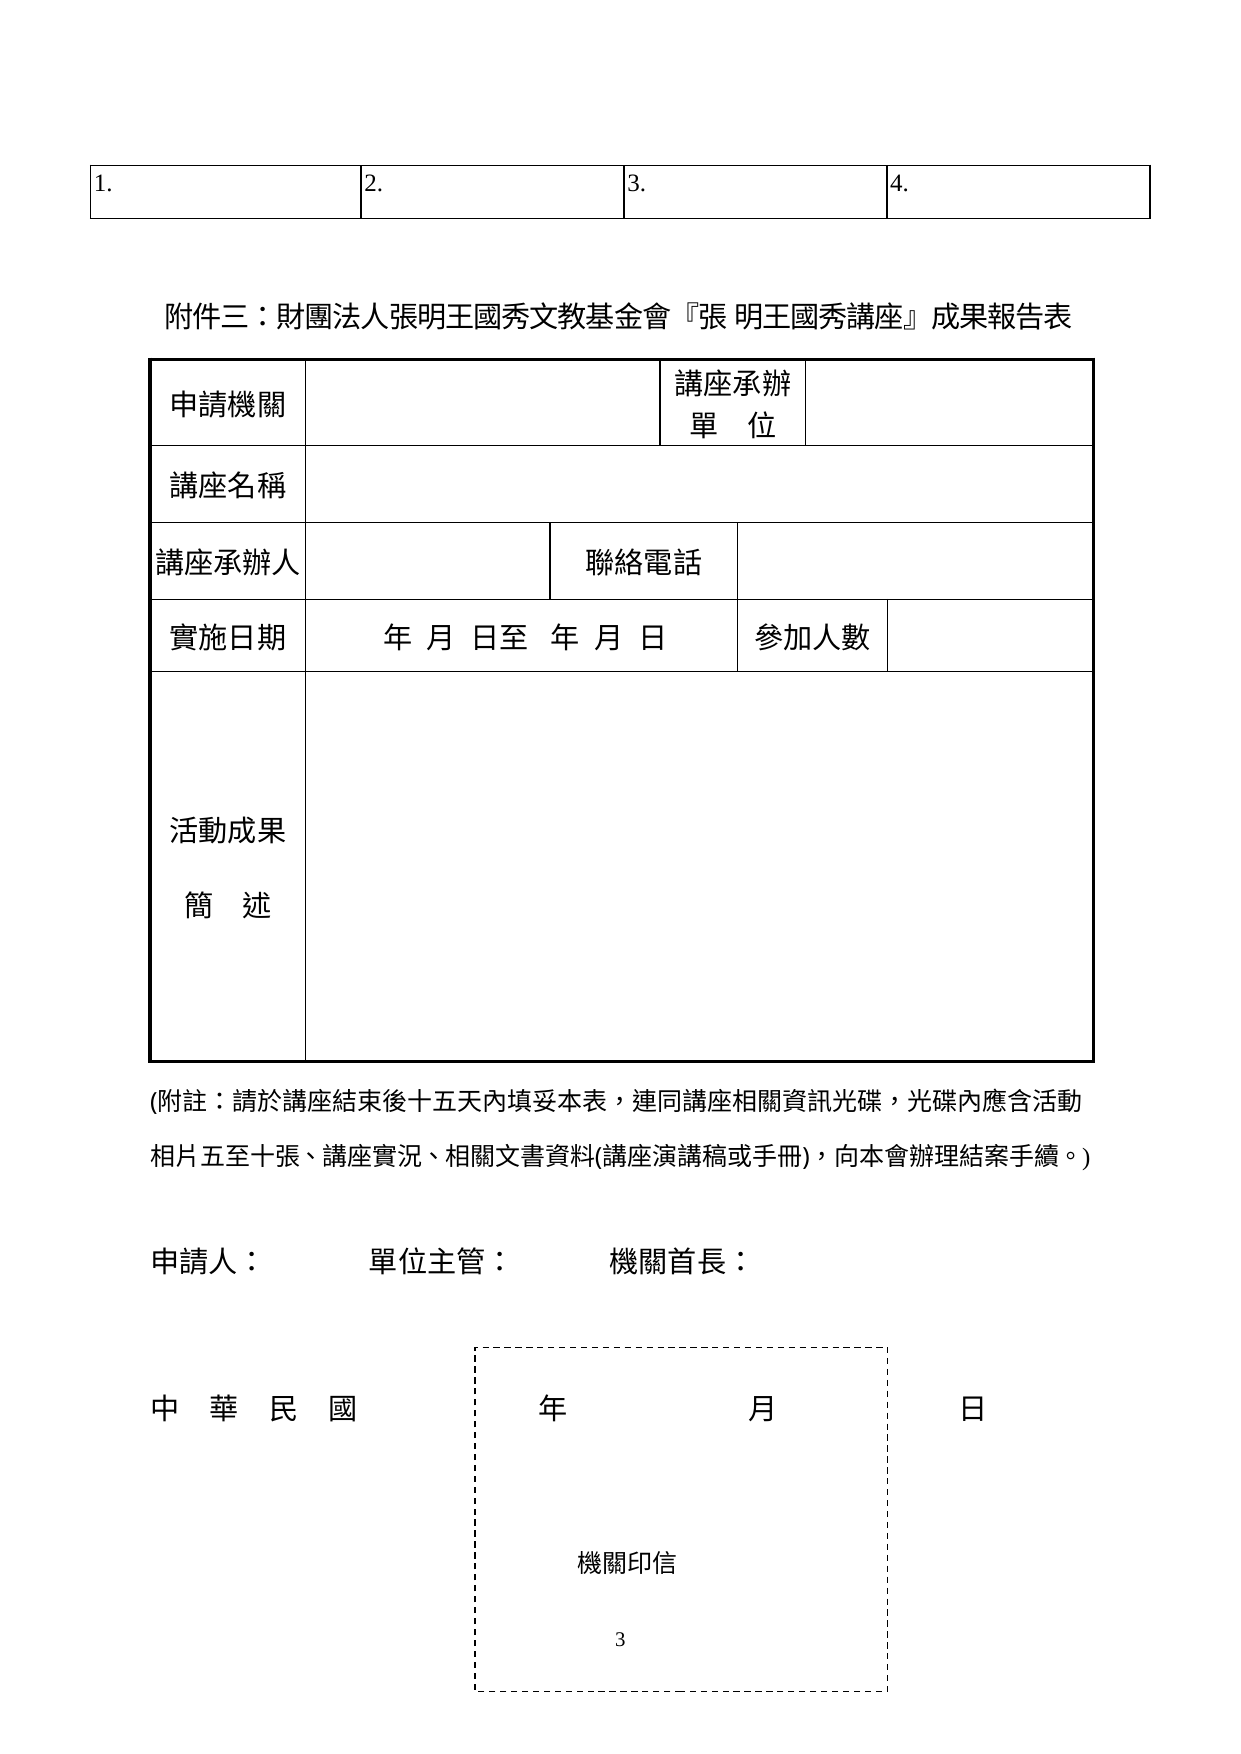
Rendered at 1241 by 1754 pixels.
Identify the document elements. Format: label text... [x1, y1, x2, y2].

table_cell [738, 523, 1092, 599]
text 中華民國 年 月 日 [150, 1399, 475, 1424]
table_header [888, 166, 1149, 217]
text (附註：請於講座結束後十五天內填妥本表，連同講座相關資訊光碟，光碟內應含活動相片五至十張、講座實況、相關文書資料(講座演講稿或手冊)，向本會辦理結案手續。) [150, 1082, 1090, 1172]
table_cell [888, 600, 1092, 671]
text 中華民國 年 月 日 [888, 1399, 987, 1424]
text 附件三：財團法人張明王國秀文教基金會『張 明王國秀講座』成果報告表 [150, 294, 1087, 336]
table_header 講座承辦 單 位 [661, 361, 805, 445]
table_header [306, 361, 659, 445]
table_cell 參加人數 [738, 600, 887, 671]
table_cell 聯絡電話 [551, 523, 737, 599]
table_cell [306, 446, 1092, 522]
table_cell 年 月 日至 年 月 日 [306, 600, 737, 671]
table_cell 講座承辦人 [152, 523, 305, 599]
table_header [362, 166, 623, 217]
table_cell 講座名稱 [152, 446, 305, 522]
table_header [806, 361, 1092, 445]
table_header [91, 166, 360, 217]
table_cell [306, 523, 549, 599]
text 申請人： 單位主管： 機關首長： [150, 1239, 987, 1281]
text 機關印信 [578, 1543, 695, 1579]
table_header [625, 166, 886, 217]
text 中華民國 年 月 日 [333, 1399, 353, 1418]
table_cell [306, 672, 1092, 1060]
table_cell 活動成果 簡 述 [152, 672, 305, 1060]
table_header 申請機關 [152, 361, 305, 445]
table_cell 實施日期 [152, 600, 305, 671]
